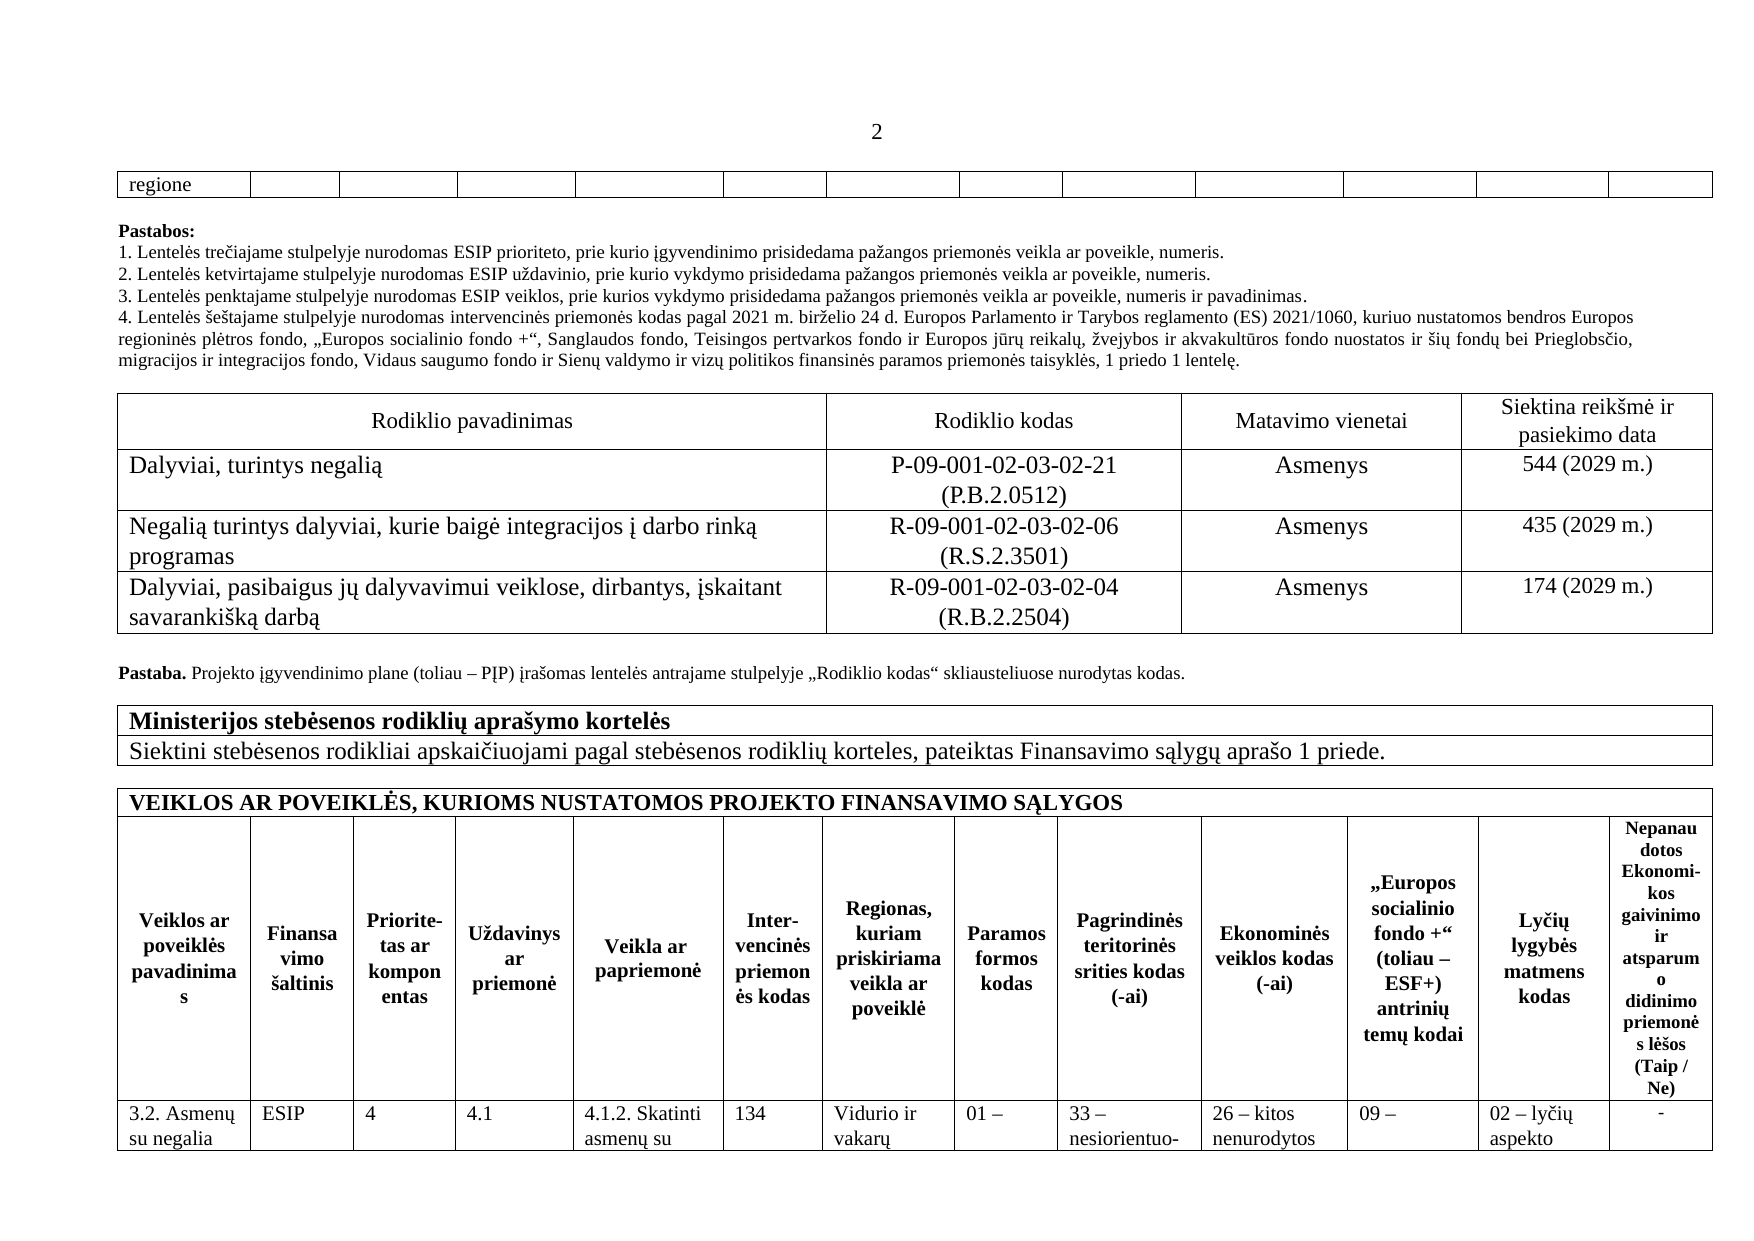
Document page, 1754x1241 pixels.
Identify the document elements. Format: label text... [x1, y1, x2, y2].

table_cell 4.1.2. Skatinti asmenų su [574, 1101, 723, 1150]
table_header Rodiklio kodas [827, 394, 1181, 449]
table_cell [340, 172, 457, 197]
table_cell Nepanaudotos Ekonomi-kos gaivinimo ir atsparumo didinimo priemonės lėšos (Taip / Ne) [1610, 817, 1712, 1100]
table_cell 435 (2029 m.) [1462, 511, 1712, 571]
table_cell 3.2. Asmenų su negalia [118, 1101, 250, 1150]
table_cell Regionas, kuriam priskiriama veikla ar poveiklė [823, 817, 954, 1100]
table_cell Asmenys [1182, 572, 1461, 632]
table_header Siektina reikšmė ir pasiekimo data [1462, 394, 1712, 449]
table_cell [1344, 172, 1476, 197]
text 4. Lentelės šeštajame stulpelyje nurodomas intervencinės priemonės kodas pagal 2021 m. birželio 24 d. Europos Parlamento ir Tarybos reglamento (ES) 2021/1060, kuriuo nustatomos bendros Europos regioninės plėtros fondo, „Europos socialinio fondo +“, Sanglaudos fondo, Teisingos pertvarkos fondo ir Europos jūrų reikalų, žvejybos ir akvakultūros fondo nuostatos ir šių fondų bei Prieglobsčio, migracijos ir integracijos fondo, Vidaus saugumo fondo ir Sienų valdymo ir vizų politikos finansinės paramos priemonės taisyklės, 1 priedo 1 lentelę. [118, 306, 1636, 371]
table_header Matavimo vienetai [1182, 394, 1461, 449]
table_cell Veiklos ar poveiklės pavadinimas [118, 817, 250, 1100]
table_cell „Europos socialinio fondo +“ (toliau – ESF+) antrinių temų kodai [1348, 817, 1478, 1100]
table_cell 544 (2029 m.) [1462, 450, 1712, 510]
table_cell Finansavimo šaltinis [251, 817, 353, 1100]
table_cell [458, 172, 575, 197]
table_cell Dalyviai, turintys negalią [118, 450, 826, 510]
text Pastabos: [118, 220, 1636, 241]
table_cell Priorite-tas ar komponentas [354, 817, 455, 1100]
table_cell 33 – nesiorientuo- [1058, 1101, 1201, 1150]
table_cell Lyčių lygybės matmens kodas [1479, 817, 1609, 1100]
table_cell Paramos formos kodas [955, 817, 1057, 1100]
table_cell 174 (2029 m.) [1462, 572, 1712, 632]
table_cell Siektini stebėsenos rodikliai apskaičiuojami pagal stebėsenos rodiklių korteles, pateiktas Finansavimo sąlygų aprašo 1 priede. [118, 736, 1712, 765]
table_cell Dalyviai, pasibaigus jų dalyvavimui veiklose, dirbantys, įskaitant savarankišką darbą [118, 572, 826, 632]
table_cell 4.1 [456, 1101, 573, 1150]
table_cell [251, 172, 339, 197]
table_cell R-09-001-02-03-02-04 (R.B.2.2504) [827, 572, 1181, 632]
table_cell 134 [724, 1101, 822, 1150]
table_cell Asmenys [1182, 450, 1461, 510]
table_cell [1063, 172, 1195, 197]
table_header Ministerijos stebėsenos rodiklių aprašymo kortelės [118, 706, 1712, 735]
table_cell [576, 172, 723, 197]
table_cell - [1609, 172, 1712, 197]
text 1. Lentelės trečiajame stulpelyje nurodomas ESIP prioriteto, prie kurio įgyvendinimo prisidedama pažangos priemonės veikla ar poveikle, numeris. [118, 241, 1636, 263]
text 3. Lentelės penktajame stulpelyje nurodomas ESIP veiklos, prie kurios vykdymo prisidedama pažangos priemonės veikla ar poveikle, numeris ir pavadinimas. [118, 284, 1636, 306]
table_cell Veikla ar papriemonė [574, 817, 723, 1100]
table_cell Pagrindinės teritorinės srities kodas (-ai) [1058, 817, 1201, 1100]
table_cell ESIP [251, 1101, 353, 1150]
table_cell R-09-001-02-03-02-06 (R.S.2.3501) [827, 511, 1181, 571]
table_cell [960, 172, 1062, 197]
table_cell Asmenys [1182, 511, 1461, 571]
table_cell Inter-vencinės priemonės kodas [724, 817, 822, 1100]
table_cell 01 – [955, 1101, 1057, 1150]
table_cell [1477, 172, 1608, 197]
table_cell [1196, 172, 1343, 197]
table_cell Vidurio ir vakarų [823, 1101, 954, 1150]
table_cell 4 [354, 1101, 455, 1150]
table_cell [724, 172, 826, 197]
table_header VEIKLOS AR POVEIKLĖS, KURIOMS NUSTATOMOS PROJEKTO FINANSAVIMO SĄLYGOS [118, 789, 1712, 816]
table_header Rodiklio pavadinimas [118, 394, 826, 449]
table_cell P-09-001-02-03-02-21 (P.B.2.0512) [827, 450, 1181, 510]
table_cell Negalią turintys dalyviai, kurie baigė integracijos į darbo rinką programas [118, 511, 826, 571]
table_cell regione [118, 172, 250, 197]
table_cell - [1610, 1101, 1712, 1150]
table_cell 02 – lyčių aspekto [1479, 1101, 1609, 1150]
table_cell 26 – kitos nenurodytos [1202, 1101, 1347, 1150]
text 2. Lentelės ketvirtajame stulpelyje nurodomas ESIP uždavinio, prie kurio vykdymo prisidedama pažangos priemonės veikla ar poveikle, numeris. [118, 263, 1636, 284]
text Pastaba. Projekto įgyvendinimo plane (toliau – PĮP) įrašomas lentelės antrajame stulpelyje „Rodiklio kodas“ skliausteliuose nurodytas kodas. [59, 662, 1636, 684]
table_cell [827, 172, 959, 197]
table_cell Ekonominės veiklos kodas (-ai) [1202, 817, 1347, 1100]
table_cell 09 – [1348, 1101, 1478, 1150]
table_cell Uždavinys ar priemonė [456, 817, 573, 1100]
